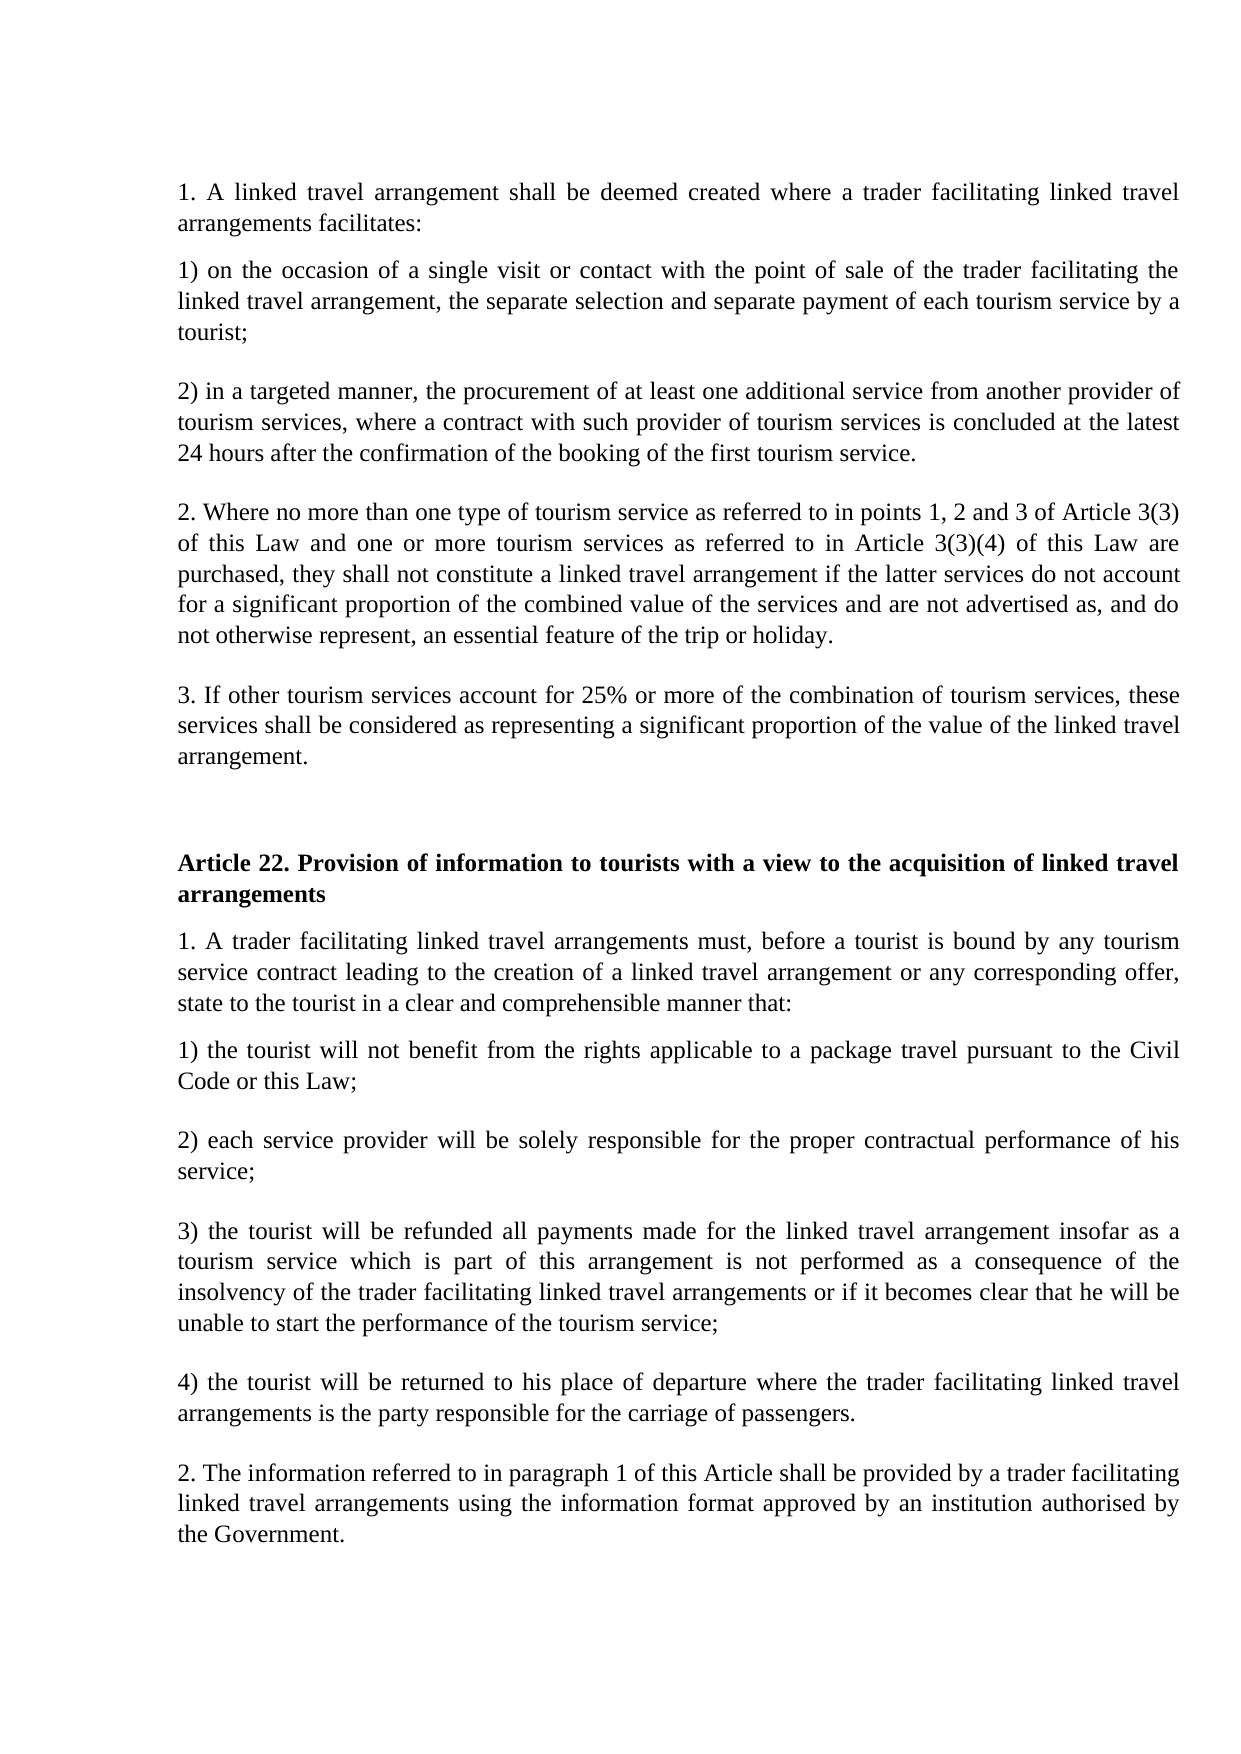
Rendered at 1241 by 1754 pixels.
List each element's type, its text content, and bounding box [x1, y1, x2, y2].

text 2) each service provider will be solely responsible for the proper contractual performance of his service; [177, 1126, 1181, 1185]
text 2. The information referred to in paragraph 1 of this Article shall be provided by a trader facilitating linked travel arrangements using the information format approved by an institution authorised by the Government. [177, 1458, 1181, 1548]
text 2) in a targeted manner, the procurement of at least one additional service from another provider of tourism services, where a contract with such provider of tourism services is concluded at the latest 24 hours after the confirmation of the booking of the first tourism service. [177, 376, 1181, 467]
text 3) the tourist will be refunded all payments made for the linked travel arrangement insofar as a tourism service which is part of this arrangement is not performed as a consequence of the insolvency of the trader facilitating linked travel arrangements or if it becomes clear that he will be unable to start the performance of the tourism service; [177, 1216, 1181, 1337]
text Article 22. Provision of information to tourists with a view to the acquisition of linked travel arrangements [177, 848, 1181, 908]
text 1. A linked travel arrangement shall be deemed created where a trader facilitating linked travel arrangements facilitates: [177, 177, 1181, 237]
text 1) the tourist will not benefit from the rights applicable to a package travel pursuant to the Civil Code or this Law; [177, 1035, 1181, 1095]
text 2. Where no more than one type of tourism service as referred to in points 1, 2 and 3 of Article 3(3) of this Law and one or more tourism services as referred to in Article 3(3)(4) of this Law are purchased, they shall not constitute a linked travel arrangement if the latter services do not account for a significant proportion of the combined value of the services and are not advertised as, and do not otherwise represent, an essential feature of the trip or holiday. [177, 497, 1181, 649]
text 3. If other tourism services account for 25% or more of the combination of tourism services, these services shall be considered as representing a significant proportion of the value of the linked travel arrangement. [177, 680, 1181, 770]
text 4) the tourist will be returned to his place of departure where the trader facilitating linked travel arrangements is the party responsible for the carriage of passengers. [177, 1367, 1181, 1427]
text 1. A trader facilitating linked travel arrangements must, before a tourist is bound by any tourism service contract leading to the creation of a linked travel arrangement or any corresponding offer, state to the tourist in a clear and comprehensible manner that: [177, 926, 1181, 1017]
text 1) on the occasion of a single visit or contact with the point of sale of the trader facilitating the linked travel arrangement, the separate selection and separate payment of each tourism service by a tourist; [177, 255, 1181, 346]
